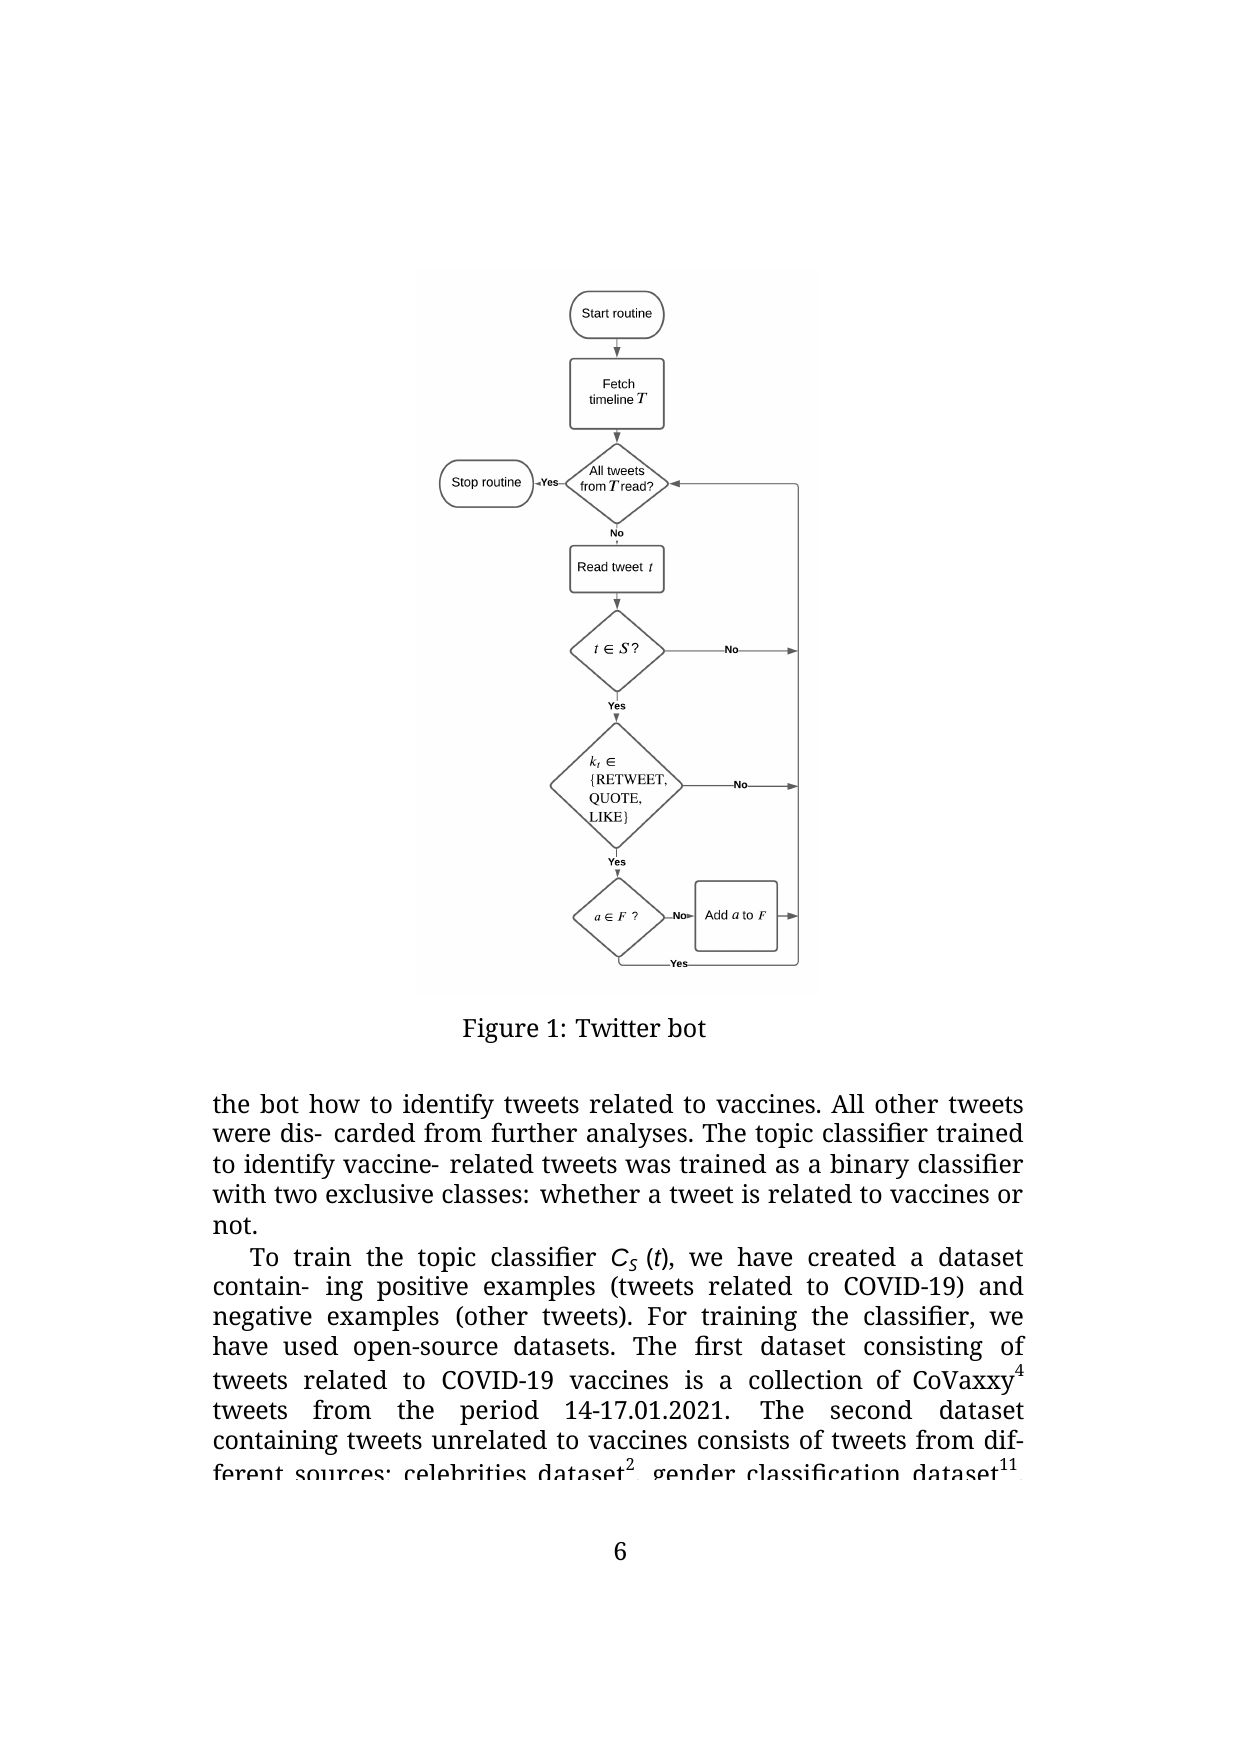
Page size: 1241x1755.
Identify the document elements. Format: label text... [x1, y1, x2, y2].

text To train the topic classifier CS (t), we have created a dataset contain- ing positive examples (tweets related to COVID-19) and negative examples (other tweets). For training the classifier, we have used open-source datasets. The first dataset consisting of tweets related to COVID-19 vaccines is a collection of CoVaxxy4 tweets from the period 14-17.01.2021. The second dataset containing tweets unrelated to vaccines consists of tweets from dif- ferent sources: celebrities dataset2, gender classification dataset11, Russian trolls dataset14,16, and events dataset20. We have selected a sample of 200 000 tweets with the distribution of 10% positive class (tweets related to COVID- [212, 1242, 1024, 1480]
text the bot how to identify tweets related to vaccines. All other tweets were dis- carded from further analyses. The topic classifier trained to identify vaccine- related tweets was trained as a binary classifier with two exclusive classes: whether a tweet is related to vaccines or not. [212, 1089, 1024, 1241]
text 6 [613, 1537, 627, 1566]
text Figure 1: Twitter bot routine [462, 1014, 778, 1043]
